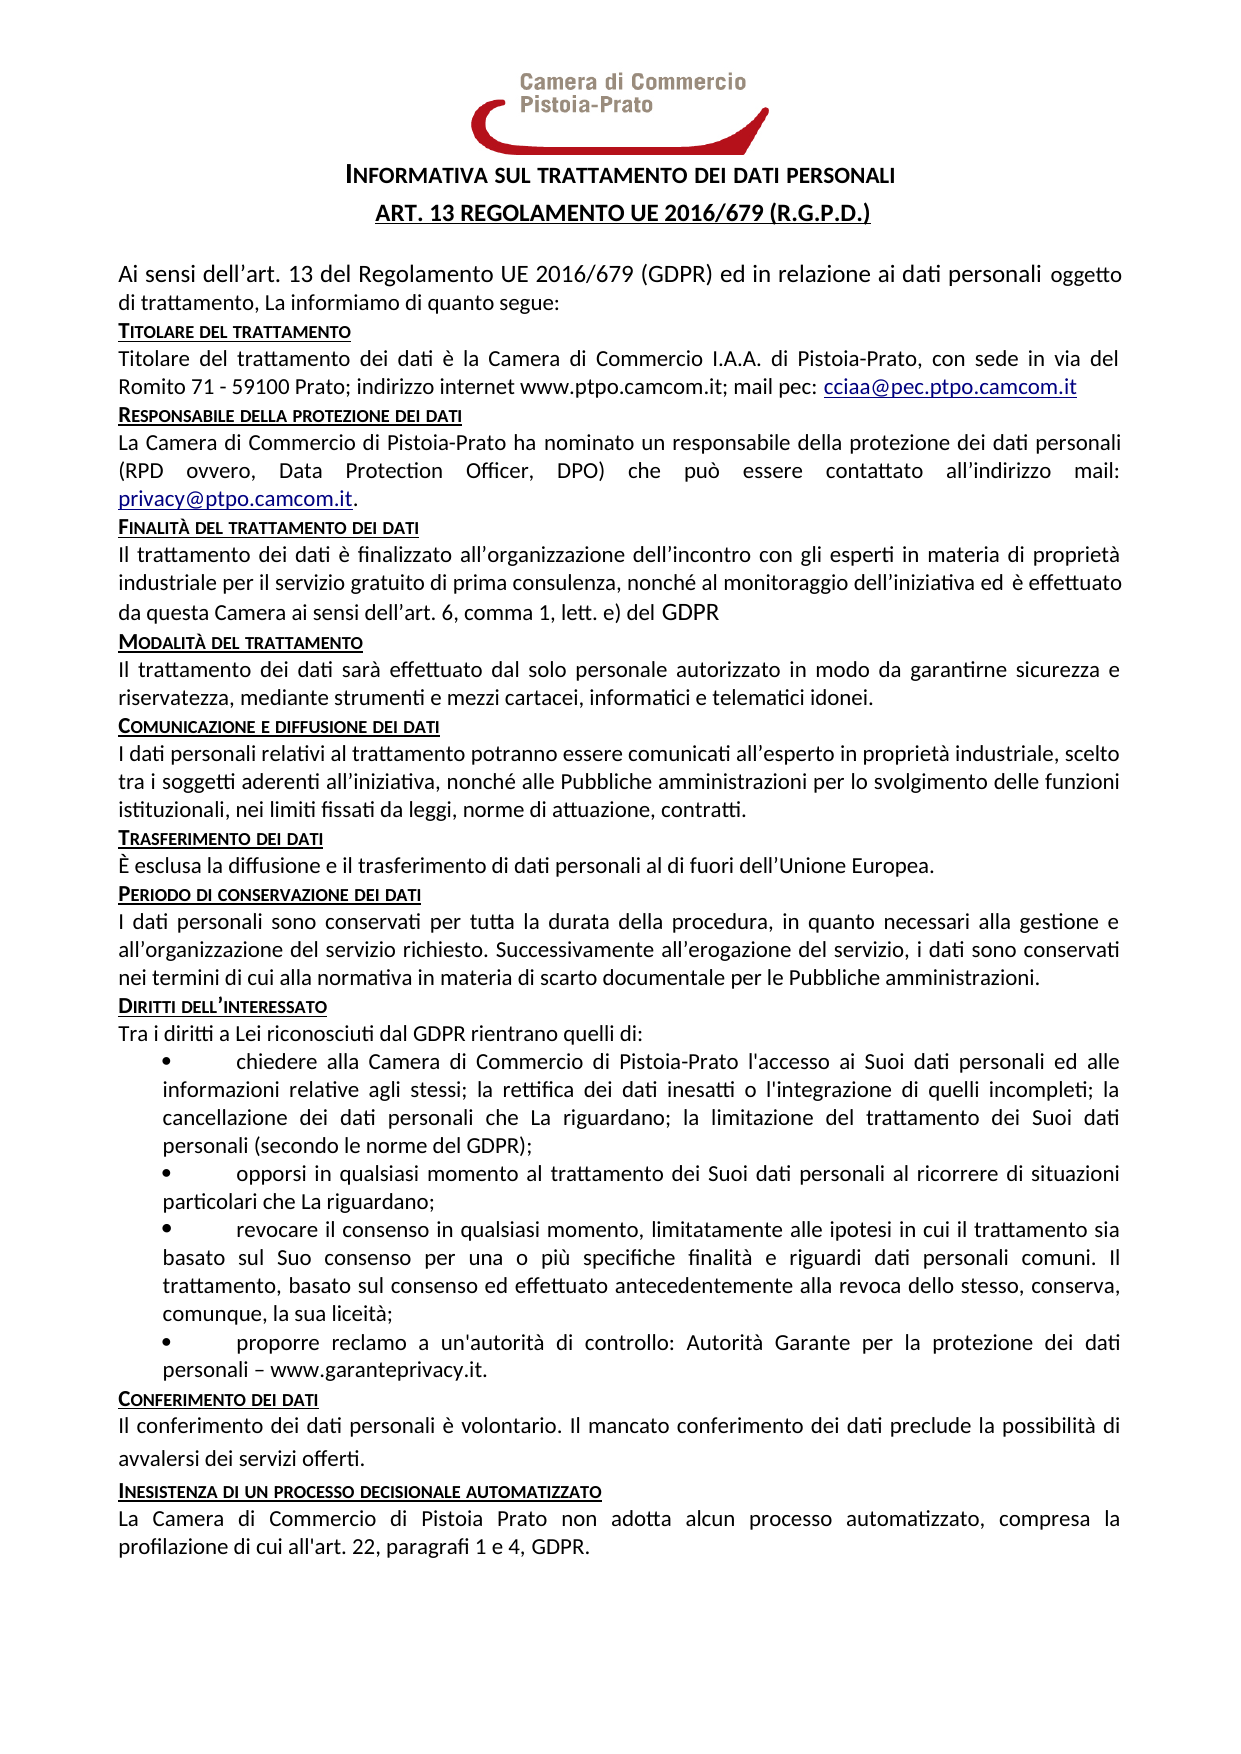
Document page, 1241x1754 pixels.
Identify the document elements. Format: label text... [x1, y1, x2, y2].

text Ai sensi dell’art. 13 del Regolamento UE 2016/679 (GDPR) ed in relazione ai dati personali oggetto di trattamento, La informiamo di quanto segue: [118, 258, 1122, 316]
text È esclusa la diffusione e il trasferimento di dati personali al di fuori dell’Unione Europea. [118, 851, 1122, 879]
text Trasferimento dei dati [118, 823, 1122, 851]
list proporre reclamo a un'autorità di controllo: Autorità Garante per la protezione dei dati personali – www.garanteprivacy.it. [162, 1328, 1122, 1384]
subtitle Informativa sul trattamento dei dati personali [118, 103, 1122, 191]
text Periodo di conservazione dei dati [118, 879, 1122, 907]
text Finalità del trattamento dei dati [118, 512, 1122, 541]
text Il trattamento dei dati è finalizzato all’organizzazione dell’incontro con gli esperti in materia di proprietà industriale per il servizio gratuito di prima consulenza, nonché al monitoraggio dell’iniziativa ed è effettuato da questa Camera ai sensi dell’art. 6, comma 1, lett. e) del GDPR [118, 541, 1122, 627]
text Modalità del trattamento [118, 627, 1122, 655]
text Il trattamento dei dati sarà effettuato dal solo personale autorizzato in modo da garantirne sicurezza e riservatezza, mediante strumenti e mezzi cartacei, informatici e telematici idonei. [118, 655, 1122, 711]
list opporsi in qualsiasi momento al trattamento dei Suoi dati personali al ricorrere di situazioni particolari che La riguardano; [162, 1159, 1122, 1216]
text I dati personali relativi al trattamento potranno essere comunicati all’esperto in proprietà industriale, scelto tra i soggetti aderenti all’iniziativa, nonché alle Pubbliche amministrazioni per lo svolgimento delle funzioni istituzionali, nei limiti fissati da leggi, norme di attuazione, contratti. [118, 739, 1122, 823]
text La Camera di Commercio di Pistoia-Prato ha nominato un responsabile della protezione dei dati personali (RPD ovvero, Data Protection Officer, DPO) che può essere contattato all’indirizzo mail: privacy@ptpo.camcom.it. [118, 428, 1122, 512]
list revocare il consenso in qualsiasi momento, limitatamente alle ipotesi in cui il trattamento sia basato sul Suo consenso per una o più specifiche finalità e riguardi dati personali comuni. Il trattamento, basato sul consenso ed effettuato antecedentemente alla revoca dello stesso, conserva, comunque, la sua liceità; [162, 1216, 1122, 1328]
text Diritti dell’interessato [118, 991, 1122, 1019]
text I dati personali sono conservati per tutta la durata della procedura, in quanto necessari alla gestione e all’organizzazione del servizio richiesto. Successivamente all’erogazione del servizio, i dati sono conservati nei termini di cui alla normativa in materia di scarto documentale per le Pubbliche amministrazioni. [118, 907, 1122, 991]
text Comunicazione e diffusione dei dati [118, 711, 1122, 739]
text Titolare del trattamento [118, 316, 1122, 344]
list chiedere alla Camera di Commercio di Pistoia-Prato l'accesso ai Suoi dati personali ed alle informazioni relative agli stessi; la rettifica dei dati inesatti o l'integrazione di quelli incompleti; la cancellazione dei dati personali che La riguardano; la limitazione del trattamento dei Suoi dati personali (secondo le norme del GDPR); [162, 1047, 1122, 1159]
text Il conferimento dei dati personali è volontario. Il mancato conferimento dei dati preclude la possibilità di avvalersi dei servizi offerti. [118, 1412, 1122, 1472]
text Titolare del trattamento dei dati è la Camera di Commercio I.A.A. di Pistoia-Prato, con sede in via del Romito 71 - 59100 Prato; indirizzo internet www.ptpo.camcom.it; mail pec: cciaa@pec.ptpo.camcom.it [118, 344, 1122, 400]
text Art. 13 Regolamento UE 2016/679 (R.G.P.D.) [124, 197, 1122, 227]
text Conferimento dei dati [118, 1384, 1122, 1412]
text La Camera di Commercio di Pistoia Prato non adotta alcun processo automatizzato, compresa la profilazione di cui all'art. 22, paragrafi 1 e 4, GDPR. [118, 1504, 1122, 1560]
text Inesistenza di un processo decisionale automatizzato [118, 1476, 1122, 1504]
text Tra i diritti a Lei riconosciuti dal GDPR rientrano quelli di: [118, 1019, 1122, 1047]
text Responsabile della protezione dei dati [118, 400, 1122, 428]
